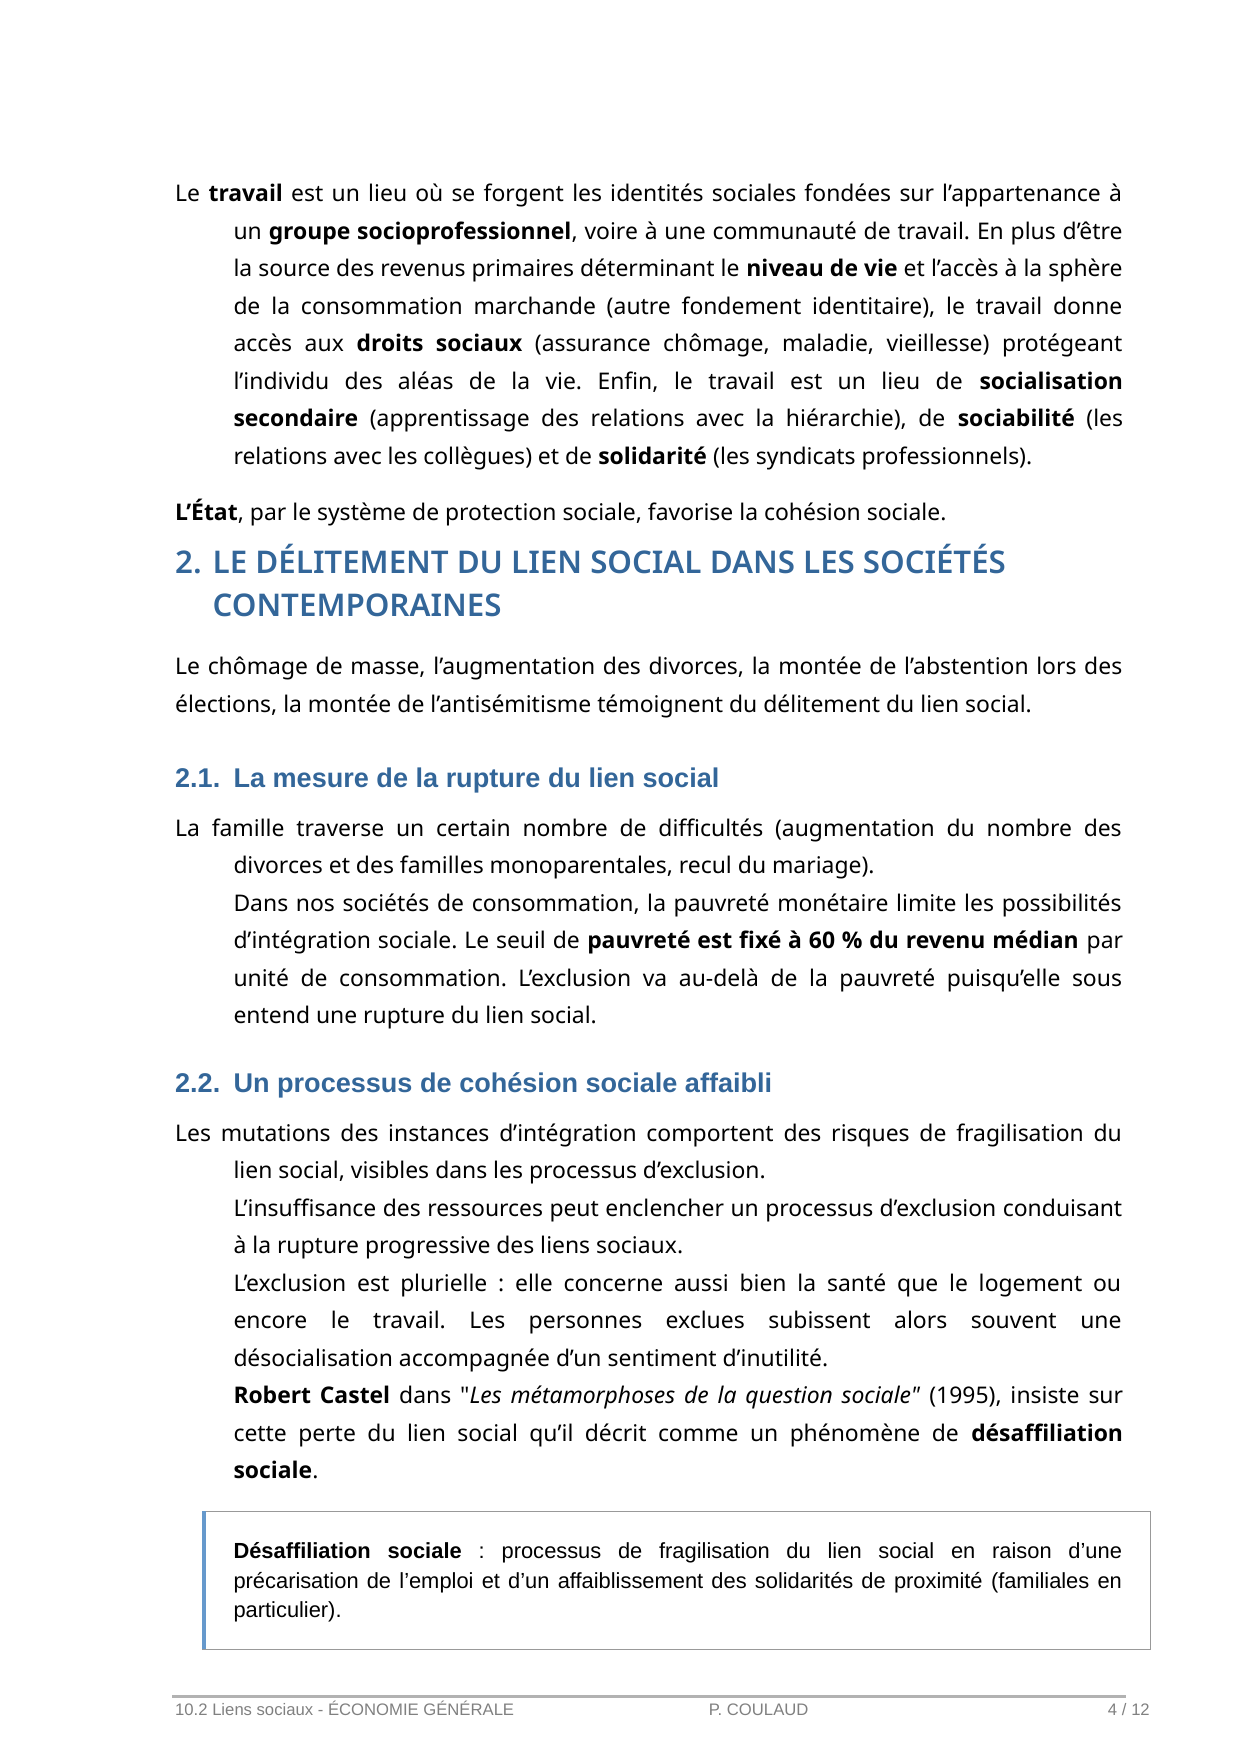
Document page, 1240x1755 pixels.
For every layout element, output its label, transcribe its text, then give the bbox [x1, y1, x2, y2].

text Désaffiliation sociale : processus de fragilisation du lien social en raison d’une précarisation de l’emploi et d’un affaiblissement des solidarités de proximité (familiales en particulier). [206, 1512, 1150, 1649]
text La famille traverse un certain nombre de difficultés (augmentation du nombre des divorces et des familles monoparentales, recul du mariage). Dans nos sociétés de consommation, la pauvreté monétaire limite les possibilités d’intégration sociale. Le seuil de pauvreté est fixé à 60 % du revenu médian par unité de consommation. L’exclusion va au-delà de la pauvreté puisqu’elle sous entend une rupture du lien social. [175, 812, 1123, 1030]
subtitle Un processus de cohésion sociale affaibli [175, 1068, 1123, 1098]
text Le chômage de masse, l’augmentation des divorces, la montée de l’abstention lors des élections, la montée de l’antisémitisme témoignent du délitement du lien social. [175, 650, 1123, 719]
subtitle La mesure de la rupture du lien social [175, 763, 1123, 793]
text Le travail est un lieu où se forgent les identités sociales fondées sur l’appartenance à un groupe socioprofessionnel, voire à une communauté de travail. En plus d’être la source des revenus primaires déterminant le niveau de vie et l’accès à la sphère de la consommation marchande (autre fondement identitaire), le travail donne accès aux droits sociaux (assurance chômage, maladie, vieillesse) protégeant l’individu des aléas de la vie. Enfin, le travail est un lieu de socialisation secondaire (apprentissage des relations avec la hiérarchie), de sociabilité (les relations avec les collègues) et de solidarité (les syndicats professionnels). [175, 177, 1123, 471]
text L’État, par le système de protection sociale, favorise la cohésion sociale. [175, 496, 1123, 527]
text Les mutations des instances d’intégration comportent des risques de fragilisation du lien social, visibles dans les processus d’exclusion. L’insuffisance des ressources peut enclencher un processus d’exclusion conduisant à la rupture progressive des liens sociaux. L’exclusion est plurielle : elle concerne aussi bien la santé que le logement ou encore le travail. Les personnes exclues subissent alors souvent une désocialisation accompagnée d’un sentiment d’inutilité. Robert Castel dans "Les métamorphoses de la question sociale" (1995), insiste sur cette perte du lien social qu’il décrit comme un phénomène de désaffiliation sociale. [175, 1117, 1123, 1486]
subtitle LE DÉLITEMENT DU LIEN SOCIAL DANS LES SOCIÉTÉS CONTEMPORAINES [175, 540, 1123, 625]
